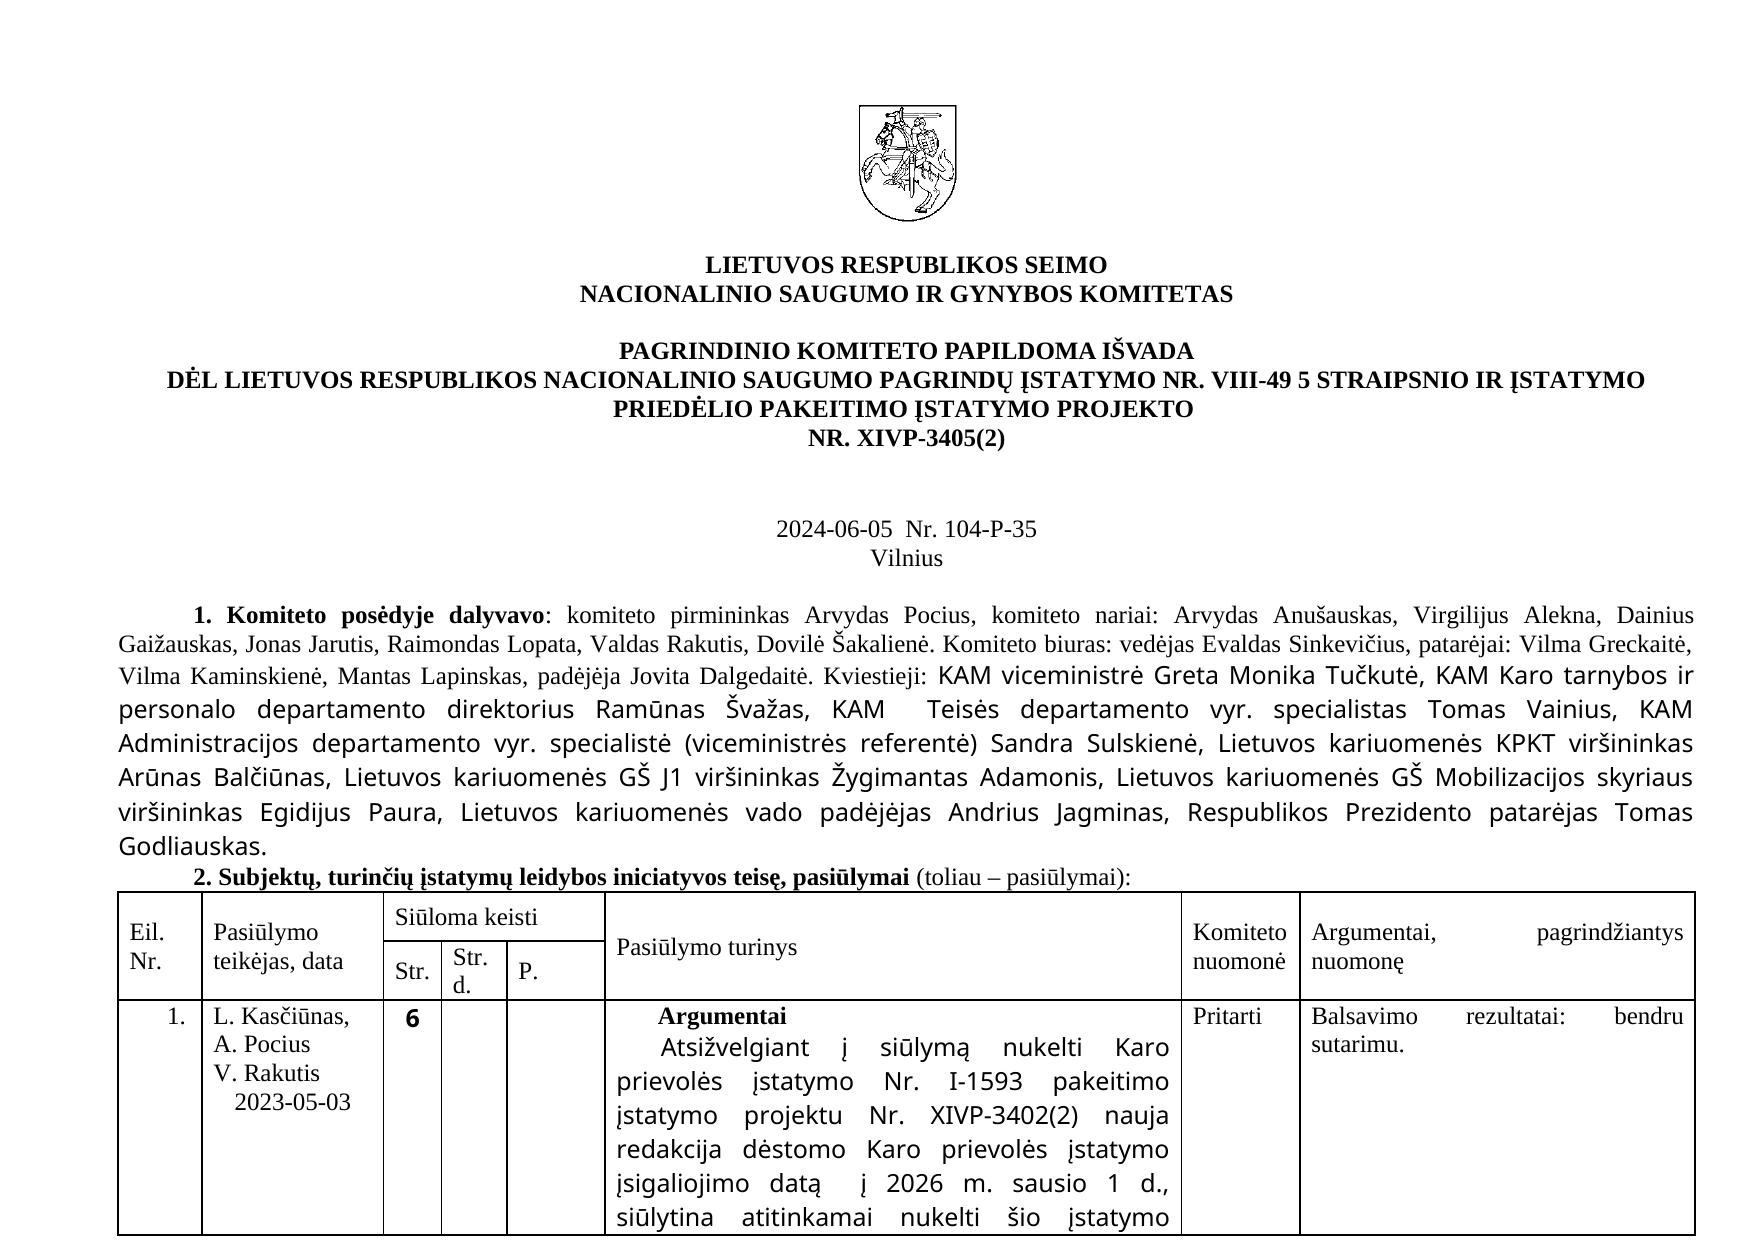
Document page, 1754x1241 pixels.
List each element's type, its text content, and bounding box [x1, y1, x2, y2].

text NR. XIVP-3405(2) [118, 423, 1695, 451]
table_cell Balsavimo rezultatai: bendru sutarimu. [1301, 1001, 1694, 1234]
text Vilnius [118, 543, 1695, 572]
table_header Komiteto nuomonė [1182, 893, 1299, 999]
table_cell 6 [384, 1001, 441, 1234]
table_cell Str. d. [442, 942, 506, 999]
table_cell Str. [384, 942, 441, 999]
table_cell L. Kasčiūnas, A. Pocius V. Rakutis 2023-05-03 [203, 1001, 383, 1234]
table_cell [442, 1001, 506, 1234]
table_header Siūloma keisti [384, 893, 604, 940]
text 2024-06-05 Nr. 104-P-35 [118, 514, 1695, 543]
text nacionalinio saugumo ir gynybos komitetas [118, 279, 1695, 308]
table_cell Argumentai Atsižvelgiant į siūlymą nukelti Karo prievolės įstatymo Nr. I-1593 pakeitimo įstatymo projektu Nr. XIVP-3402(2) nauja redakcija dėstomo Karo prievolės įstatymo įsigaliojimo datą į 2026 m. sausio 1 d., siūlytina atitinkamai nukelti šio įstatymo [606, 1001, 1181, 1234]
subtitle paGRINDINIO KOMITETO PAPILDOMA IŠVADA [118, 336, 1695, 365]
subtitle 2. Subjektų, turinčių įstatymų leidybos iniciatyvos teisę, pasiūlymai (toliau – pasiūlymai): [118, 862, 1695, 891]
table_cell [119, 1001, 201, 1234]
table_cell P. [508, 942, 604, 999]
table_header Argumentai, pagrindžiantys nuomonę [1301, 893, 1694, 999]
table_cell [508, 1001, 604, 1234]
table_header Eil. Nr. [119, 893, 201, 999]
text DĖL LIETUVOS RESPUBLIKOS NACIONALINIO SAUGUMO PAGRINDŲ ĮSTATYMO NR. VIII-49 5 STRAIPSNIO IR ĮSTATYMO PRIEDĖLIO PAKEITIMO ĮSTATYMO PROJEKTO [118, 365, 1695, 423]
table_header Pasiūlymo turinys [606, 893, 1181, 999]
text LIETUVOS RESPUBLIKOS SEIMO [118, 250, 1695, 279]
table_cell Pritarti [1182, 1001, 1299, 1234]
text 1. Komiteto posėdyje dalyvavo: komiteto pirmininkas Arvydas Pocius, komiteto nariai: Arvydas Anušauskas, Virgilijus Alekna, Dainius Gaižauskas, Jonas Jarutis, Raimondas Lopata, Valdas Rakutis, Dovilė Šakalienė. Komiteto biuras: vedėjas Evaldas Sinkevičius, patarėjai: Vilma Greckaitė, Vilma Kaminskienė, Mantas Lapinskas, padėjėja Jovita Dalgedaitė. Kviestieji: KAM viceministrė Greta Monika Tučkutė, KAM Karo tarnybos ir personalo departamento direktorius Ramūnas Švažas, KAM Teisės departamento vyr. specialistas Tomas Vainius, KAM Administracijos departamento vyr. specialistė (viceministrės referentė) Sandra Sulskienė, Lietuvos kariuomenės KPKT viršininkas Arūnas Balčiūnas, Lietuvos kariuomenės GŠ J1 viršininkas Žygimantas Adamonis, Lietuvos kariuomenės GŠ Mobilizacijos skyriaus viršininkas Egidijus Paura, Lietuvos kariuomenės vado padėjėjas Andrius Jagminas, Respublikos Prezidento patarėjas Tomas Godliauskas. [118, 600, 1695, 862]
table_header Pasiūlymo teikėjas, data [203, 893, 383, 999]
